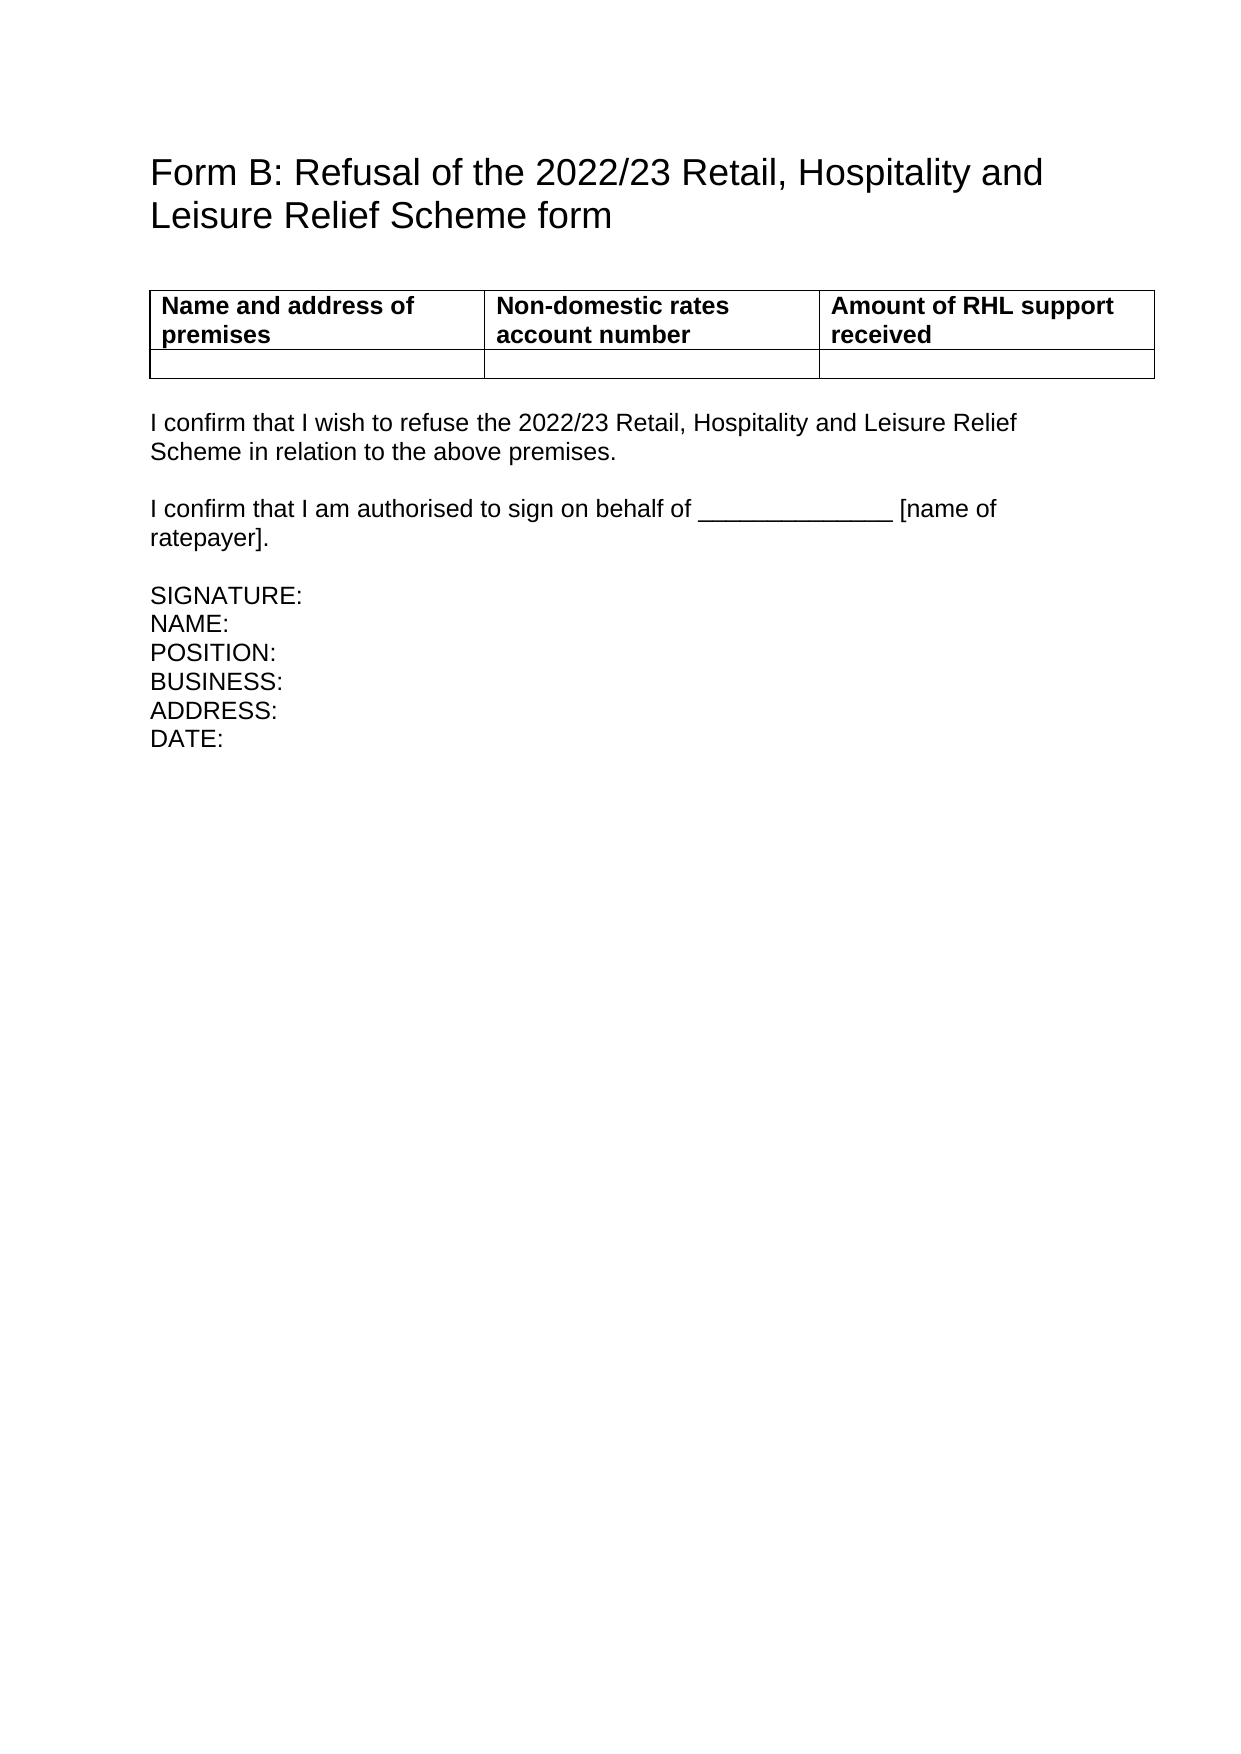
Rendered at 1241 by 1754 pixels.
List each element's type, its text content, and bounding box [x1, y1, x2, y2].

table_header Name and address of premises [151, 291, 484, 348]
text DATE: [150, 724, 1090, 753]
text SIGNATURE: [150, 581, 1090, 609]
text POSITION: [150, 638, 1090, 667]
subtitle Form B: Refusal of the 2022/23 Retail, Hospitality and Leisure Relief Scheme form [150, 150, 1090, 236]
text I confirm that I am authorised to sign on behalf of ______________ [name of ratepayer]. [150, 494, 1090, 552]
text I confirm that I wish to refuse the 2022/23 Retail, Hospitality and Leisure Relief Scheme in relation to the above premises. [150, 408, 1090, 466]
table_cell [820, 350, 1154, 378]
table_header Amount of RHL support received [820, 291, 1154, 348]
table_cell [485, 350, 819, 378]
table_cell [151, 350, 484, 378]
text BUSINESS: [150, 667, 1090, 696]
text ADDRESS: [150, 696, 1090, 724]
text NAME: [150, 609, 1090, 638]
table_header Non-domestic rates account number [485, 291, 819, 348]
